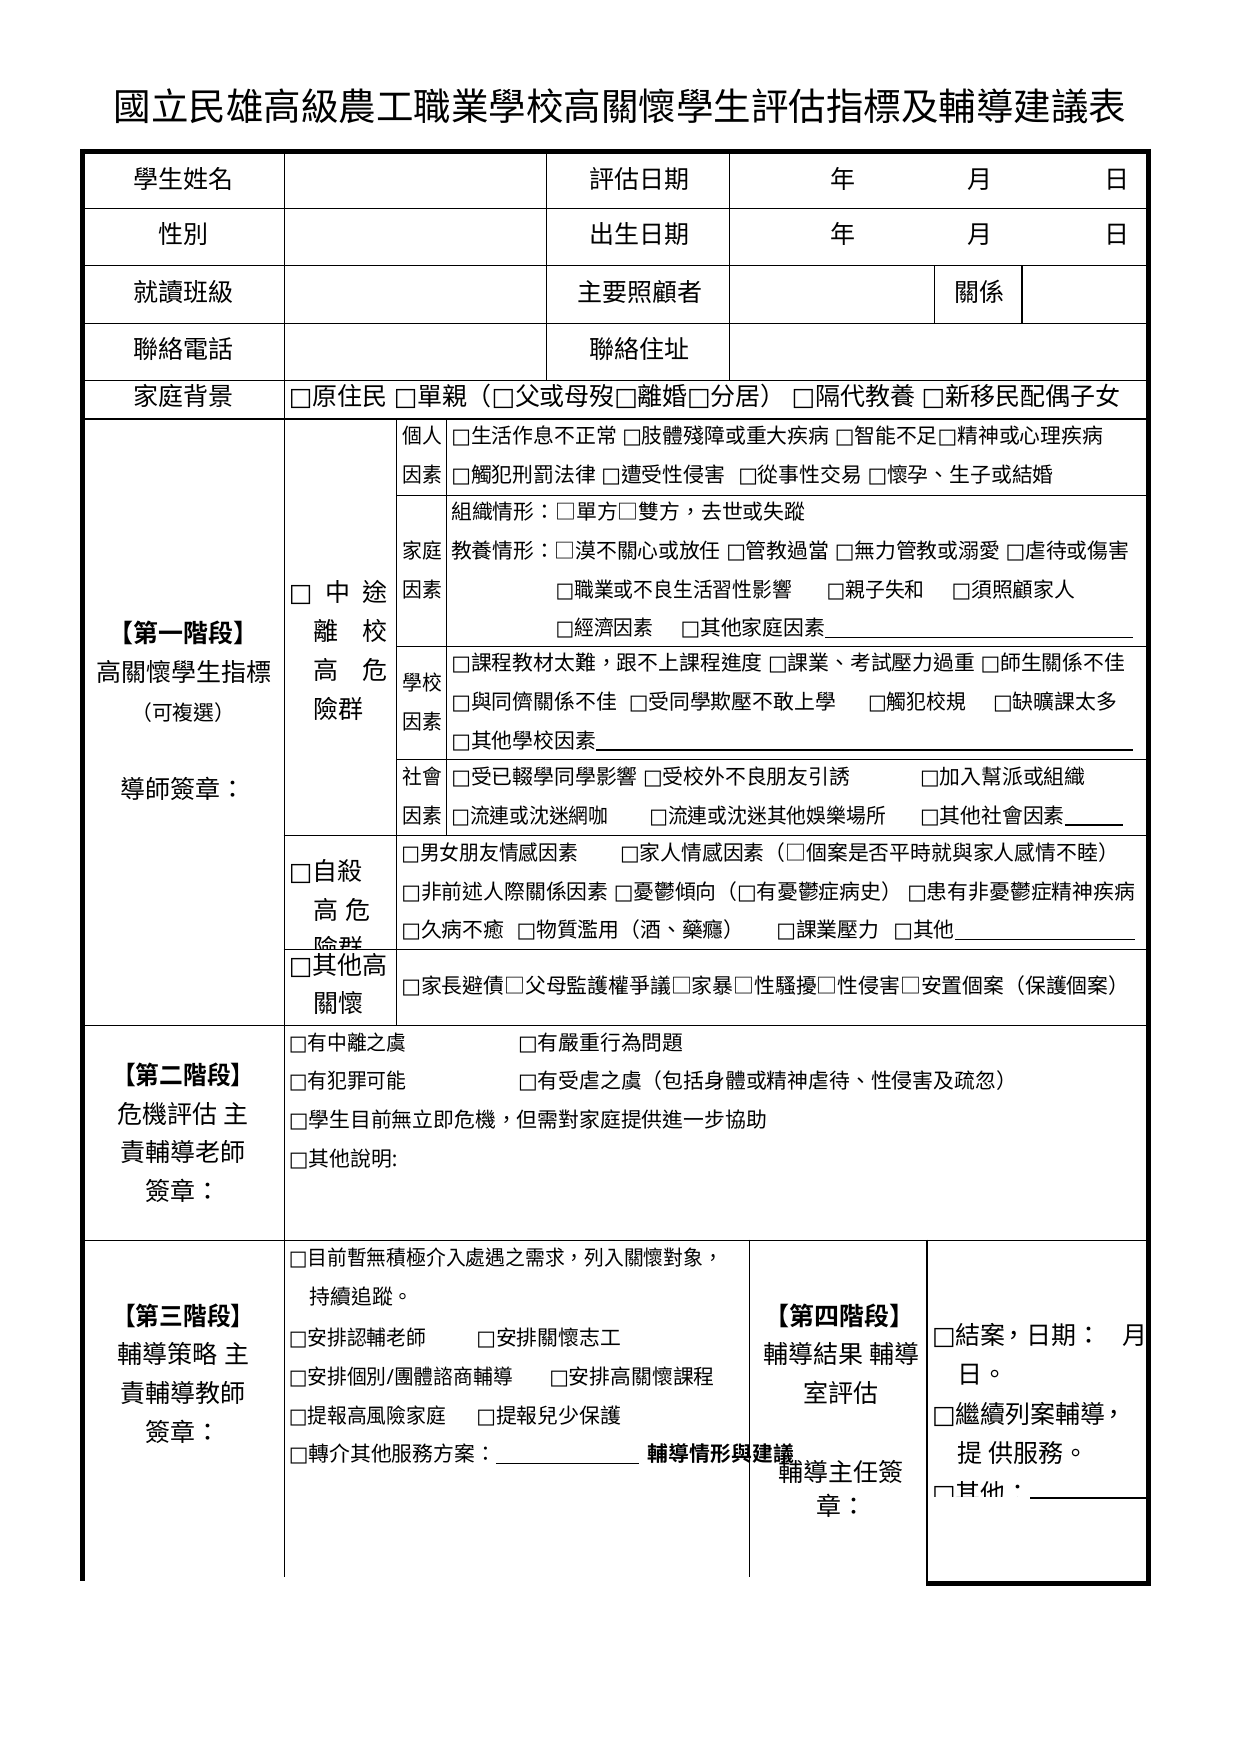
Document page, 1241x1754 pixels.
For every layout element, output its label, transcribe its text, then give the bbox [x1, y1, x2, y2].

table_cell 學校 因素 [397, 647, 446, 759]
table_cell □受已輟學同學影響 □受校外不良朋友引誘 □加入幫派或組織 □流連或沈迷網咖 □流連或沈迷其他娛樂場所 □其他社會因素 [447, 760, 1146, 835]
text 國立民雄高級農工職業學校高關懷學生評估指標及輔導建議表 [114, 83, 1165, 129]
table_header 學生姓名 [85, 154, 284, 208]
table_cell 性別 [85, 209, 284, 265]
table_cell 社會 因素 [397, 760, 446, 835]
table_cell 聯絡電話 [85, 324, 284, 380]
table_cell □生活作息不正常 □肢體殘障或重大疾病 □智能不足□精神或心理疾病 □觸犯刑罰法律 □遭受性侵害 □從事性交易 □懷孕、生子或結婚 [447, 420, 1146, 494]
table_cell 家庭 因素 [397, 496, 446, 646]
table_cell [730, 324, 1146, 380]
table_cell □結案，日期： 月 日。 □繼續列案輔導，提 供服務。 □其他： [928, 1241, 1146, 1497]
table_cell □目前暫無積極介入處遇之需求，列入關懷對象， 持續追蹤。 □安排認輔老師 □安排關懷志工 □安排個別/團體諮商輔導 □安排高關懷課程 □提報高風險家庭 □提報兒少保護 □轉介其他服務方案： 輔導情形與建議: [284, 1241, 750, 1581]
table_cell 【第四階段】 輔導結果 輔導室評估 輔導主任簽章： [750, 1241, 926, 1581]
table_cell [285, 324, 546, 380]
table_header 評估日期 [547, 154, 729, 208]
table_cell [1023, 266, 1146, 322]
table_cell 【第二階段】 危機評估 主責輔導老師 簽章： [85, 1026, 284, 1239]
table_cell 組織情形：□單方□雙方，去世或失蹤 教養情形：□漠不關心或放任 □管教過當 □無力管教或溺愛 □虐待或傷害 □職業或不良生活習性影響 □親子失和 □須照顧家人 □經濟因素 □其他家庭因素 [447, 496, 1146, 646]
table_cell □有中離之虞 □有嚴重行為問題 □有犯罪可能 □有受虐之虞（包括身體或精神虐待、性侵害及疏忽） □學生目前無立即危機，但需對家庭提供進一步協助 □其他說明: [285, 1026, 1146, 1239]
table_cell □自殺高 危險群 [285, 836, 396, 949]
table_cell □其他高 關懷 [285, 950, 396, 1025]
table_cell □家長避債□父母監護權爭議□家暴□性騷擾□性侵害□安置個案（保護個案） [397, 950, 1146, 1025]
table_cell 【第一階段】 高關懷學生指標 （可複選） 導師簽章： [85, 420, 284, 1025]
table_cell 主要照顧者 [547, 266, 729, 322]
table_cell □中途離 校高危 險群 [285, 420, 396, 835]
table_cell 年 月 日 [730, 209, 1146, 265]
table_cell 關係 [935, 266, 1021, 322]
table_cell 【第三階段】 輔導策略 主責輔導教師 簽章： [85, 1241, 284, 1581]
table_cell [285, 266, 546, 322]
table_cell 聯絡住址 [547, 324, 729, 380]
table_cell [730, 266, 934, 322]
table_cell 家庭背景 [85, 381, 284, 418]
table_cell [285, 209, 546, 265]
table_header [285, 154, 546, 208]
table_cell 就讀班級 [85, 266, 284, 322]
table_header 年 月 日 [730, 154, 1146, 208]
table_cell 出生日期 [547, 209, 729, 265]
table_cell □課程教材太難，跟不上課程進度 □課業、考試壓力過重 □師生關係不佳 □與同儕關係不佳 □受同學欺壓不敢上學 □觸犯校規 □缺曠課太多 □其他學校因素 [447, 647, 1146, 759]
table_cell □男女朋友情感因素 □家人情感因素（□個案是否平時就與家人感情不睦） □非前述人際關係因素 □憂鬱傾向（□有憂鬱症病史） □患有非憂鬱症精神疾病 □久病不癒 □物質濫用（酒、藥癮） □課業壓力 □其他 [397, 836, 1146, 949]
table_cell 個人 因素 [397, 420, 446, 494]
table_cell [1030, 1499, 1146, 1581]
table_cell □原住民 □單親（□父或母歿□離婚□分居） □隔代教養 □新移民配偶子女 [285, 381, 1146, 418]
table_cell [928, 1497, 1030, 1581]
